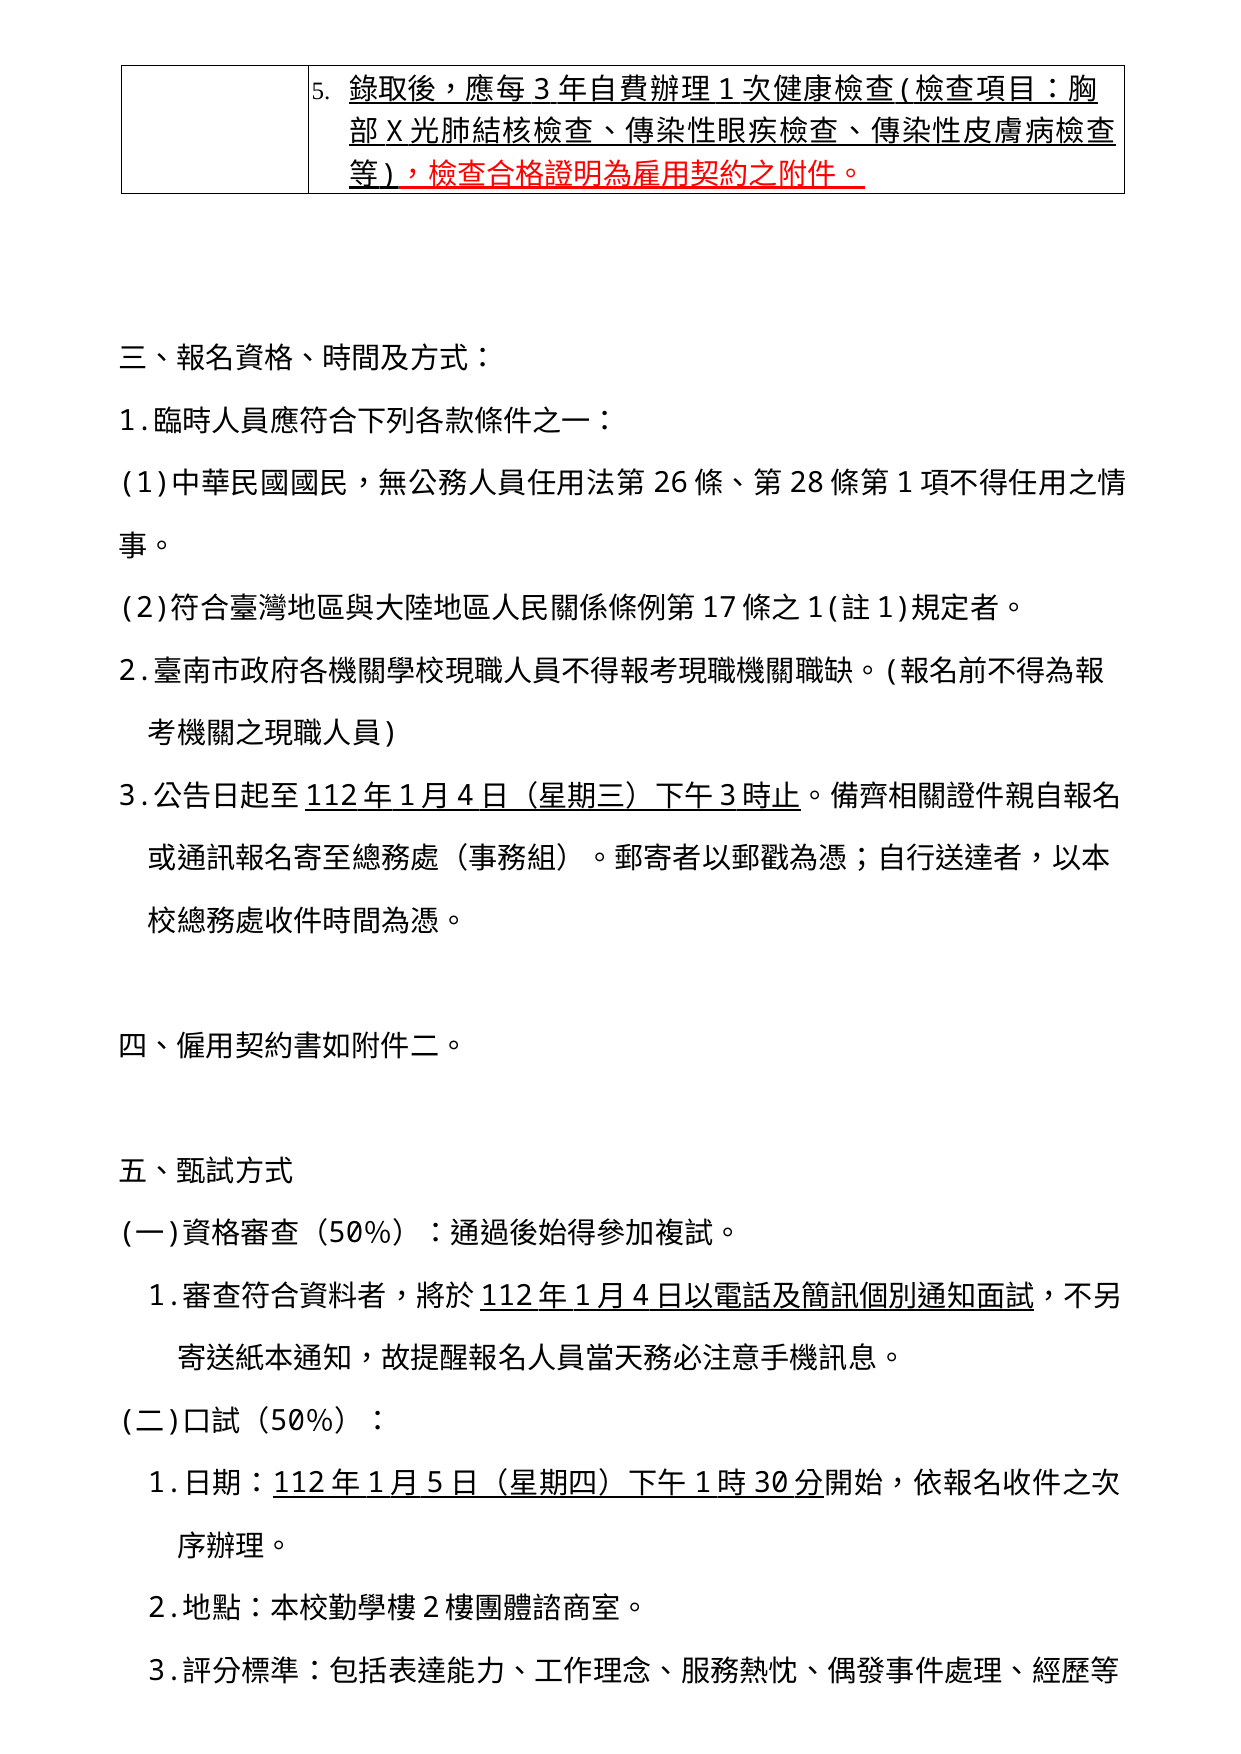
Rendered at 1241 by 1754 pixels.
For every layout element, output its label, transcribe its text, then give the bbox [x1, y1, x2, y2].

table_cell 經費可支付期間：僱用期間自112年1月30日起至112年12月31日止。113年是否繼續僱用，須視112年考核結果與113年預算經費來源情形決定。 須配合學校所安排之值班時間(早班或晚班)。 應能爬樓梯及做開/關門之動作。 於錄取報到時應繳公立醫院1個月內體格檢驗合格證明(檢查項目：胸部X光肺結核檢查、傳染性眼疾檢查、傳染性皮膚病檢查等)。未繳交或體格檢驗不合格者，取消錄取資格，由備取人員依序遞補。 錄取後，應每3年自費辦理1次健康檢查(檢查項目：胸部X光肺結核檢查、傳染性眼疾檢查、傳染性皮膚病檢查等)，檢查合格證明為雇用契約之附件。 [309, 66, 1124, 193]
text (二)口試（50％）： [118, 1377, 1122, 1439]
table_cell [122, 66, 308, 193]
text 五、甄試方式 [118, 1127, 1122, 1189]
text 2.臺南市政府各機關學校現職人員不得報考現職機關職缺。(報名前不得為報考機關之現職人員) [118, 627, 1122, 752]
text 3.公告日起至112年1月4日（星期三）下午3時止。備齊相關證件親自報名或通訊報名寄至總務處（事務組）。郵寄者以郵戳為憑；自行送達者，以本校總務處收件時間為憑。 [118, 752, 1122, 939]
text (1)中華民國國民，無公務人員任用法第26條、第28條第1項不得任用之情事。 [118, 439, 1128, 564]
text 三、報名資格、時間及方式： [118, 314, 1122, 377]
text 四、僱用契約書如附件二。 [118, 1002, 1122, 1064]
text (一)資格審查（50％）：通過後始得參加複試。 [118, 1189, 1122, 1252]
text 3.評分標準：包括表達能力、工作理念、服務熱忱、偶發事件處理、經歷等 [148, 1627, 1122, 1689]
text 1.審查符合資料者，將於112年1月4日以電話及簡訊個別通知面試，不另寄送紙本通知，故提醒報名人員當天務必注意手機訊息。 [148, 1252, 1122, 1377]
text 1.臨時人員應符合下列各款條件之一： [118, 377, 1128, 439]
text 2.地點：本校勤學樓2樓團體諮商室。 [148, 1564, 1122, 1627]
text 1.日期：112年1月5日（星期四）下午1時30分開始，依報名收件之次序辦理。 [148, 1439, 1122, 1564]
text (2)符合臺灣地區與大陸地區人民關係條例第17條之1(註1)規定者。 [118, 564, 1122, 627]
